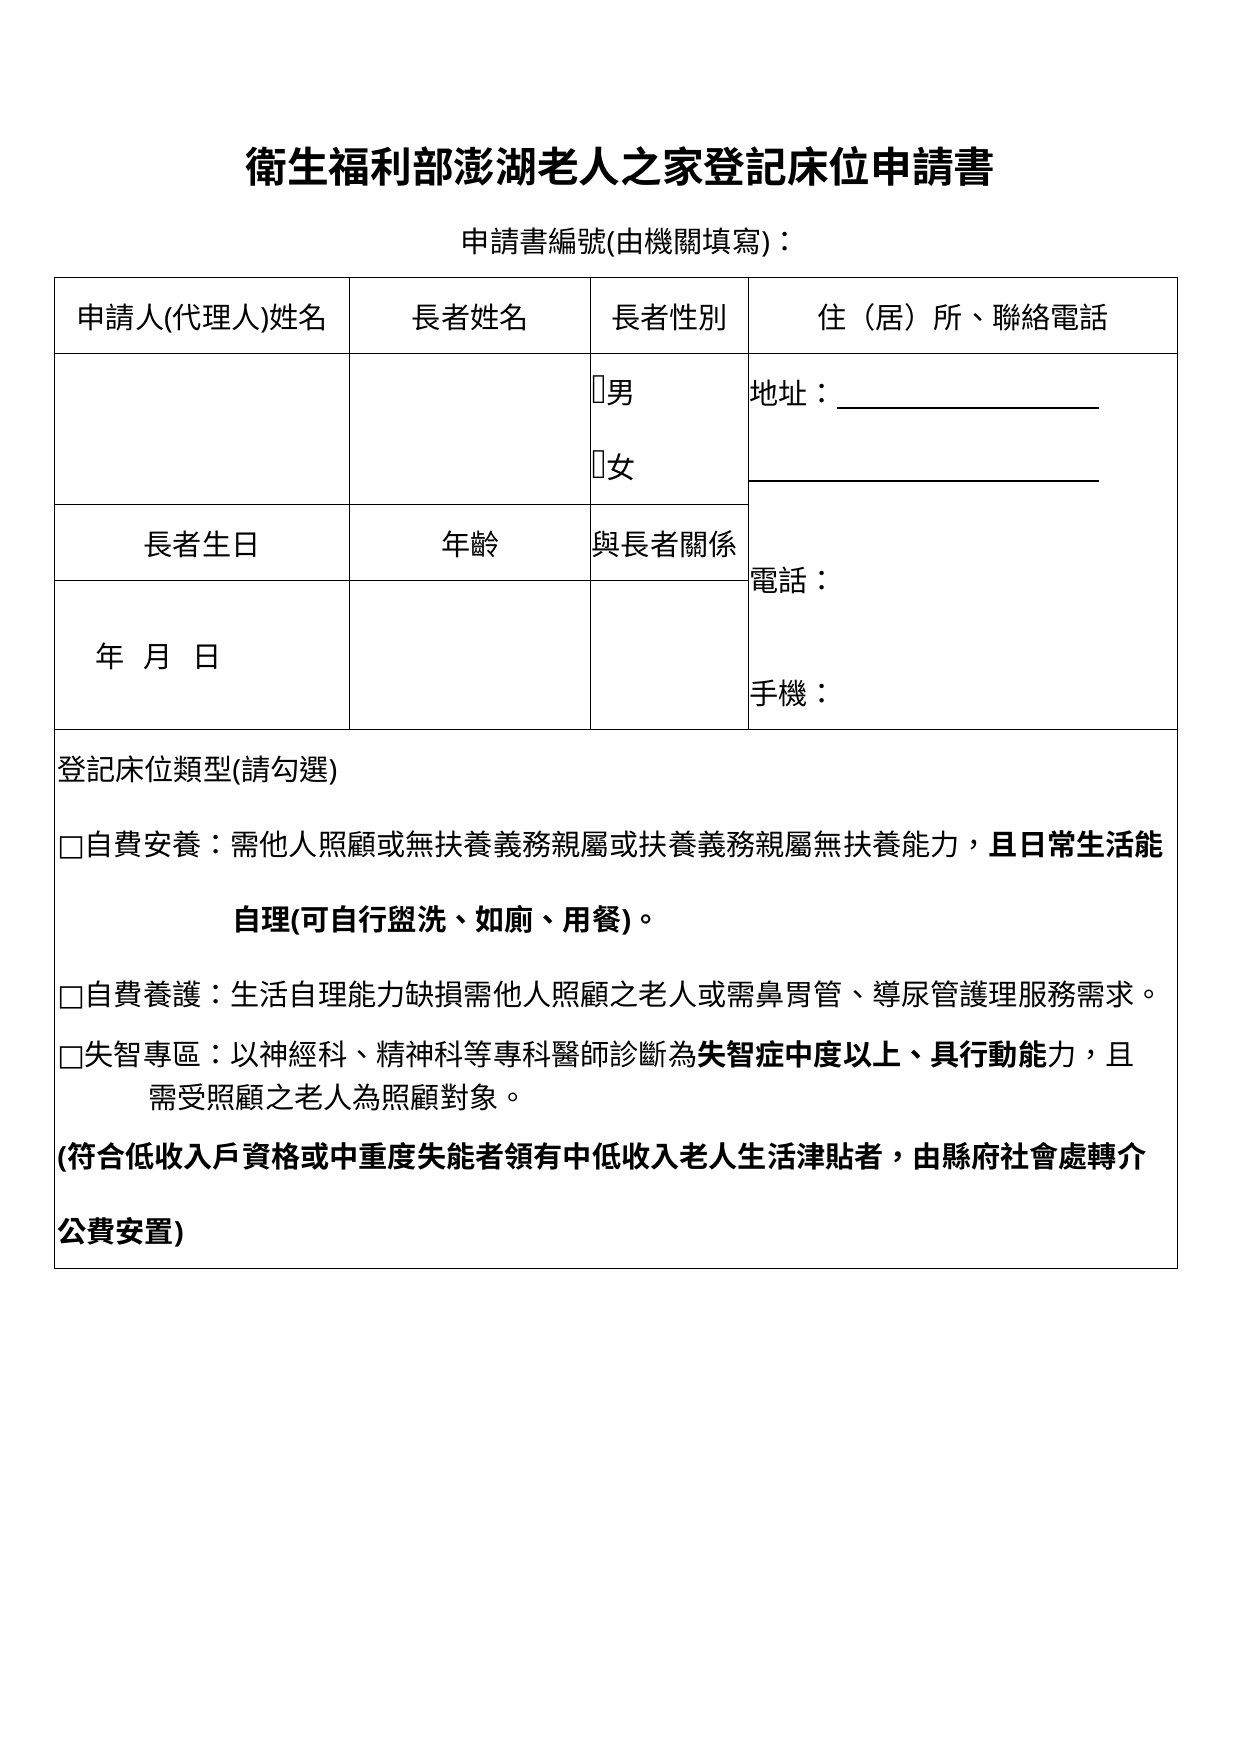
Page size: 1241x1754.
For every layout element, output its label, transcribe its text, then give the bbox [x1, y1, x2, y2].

table_header 長者姓名 [350, 278, 590, 353]
table_header 住（居）所、聯絡電話 [749, 278, 1177, 353]
table_cell 年齡 [350, 505, 590, 580]
table_cell [350, 581, 590, 729]
table_cell 登記床位類型(請勾選) □自費安養：需他人照顧或無扶養義務親屬或扶養義務親屬無扶養能力，且日常生活能自理(可自行盥洗、如廁、用餐)。 □自費養護：生活自理能力缺損需他人照顧之老人或需鼻胃管、導尿管護理服務需求。 □失智專區：以神經科、精神科等專科醫師診斷為失智症中度以上、具行動能力，且 需受照顧之老人為照顧對象。 (符合低收入戶資格或中重度失能者領有中低收入老人生活津貼者，由縣府社會處轉介公費安置) [55, 730, 1177, 1268]
table_cell [55, 354, 349, 504]
table_header 長者性別 [591, 278, 748, 353]
table_cell 長者生日 [55, 505, 349, 580]
table_cell 男 女 [591, 354, 748, 504]
text 衛生福利部澎湖老人之家登記床位申請書 [187, 127, 1053, 202]
text 申請書編號(由機關填寫)： [187, 202, 1053, 277]
table_cell 與長者關係 [591, 505, 748, 580]
table_cell 年 月 日 [55, 581, 349, 729]
table_cell 地址： 電話： 手機： [749, 354, 1177, 729]
table_header 申請人(代理人)姓名 [55, 278, 349, 353]
table_cell [350, 354, 590, 504]
table_cell [591, 581, 748, 729]
